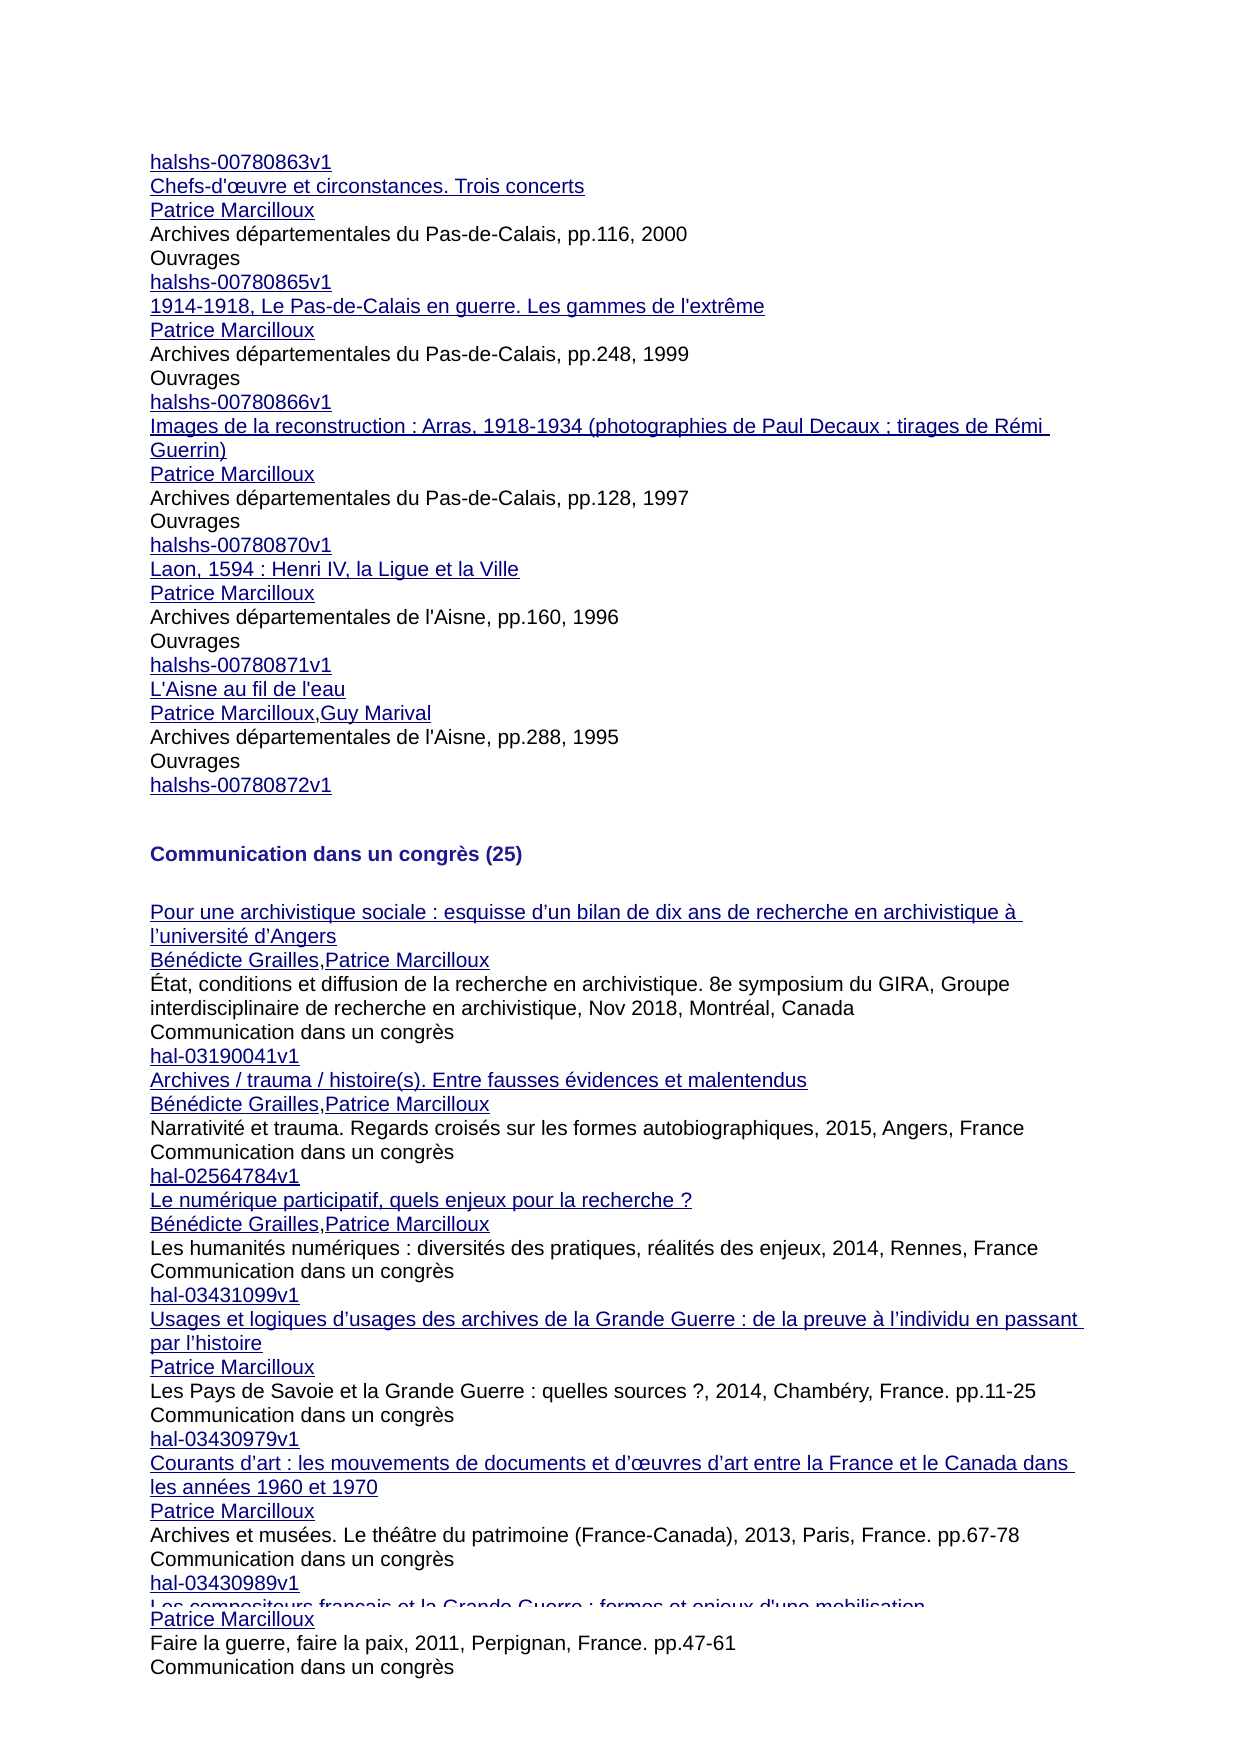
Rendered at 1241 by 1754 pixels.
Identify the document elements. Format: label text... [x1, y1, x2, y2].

table_header Pour une archivistique sociale : esquisse d’un bilan de dix ans de recherche en archivistique à l’université d’Angers Bénédicte Grailles,Patrice Marcilloux État, conditions et diffusion de la recherche en archivistique. 8e symposium du GIRA, Groupe interdisciplinaire de recherche en archivistique, Nov 2018, Montréal, Canada Communication dans un congrès hal-03190041v1 [150, 900, 1090, 1068]
table_cell Archives / trauma / histoire(s). Entre fausses évidences et malentendus Bénédicte Grailles,Patrice Marcilloux Narrativité et trauma. Regards croisés sur les formes autobiographiques, 2015, Angers, France Communication dans un congrès hal-02564784v1 [150, 1068, 1090, 1187]
table_cell Courants d’art : les mouvements de documents et d’œuvres d’art entre la France et le Canada dans les années 1960 et 1970 Patrice Marcilloux Archives et musées. Le théâtre du patrimoine (France-Canada), 2013, Paris, France. pp.67-78 Communication dans un congrès hal-03430989v1 [150, 1451, 1090, 1595]
table_cell 1914-1918, Le Pas-de-Calais en guerre. Les gammes de l'extrême Patrice Marcilloux Archives départementales du Pas-de-Calais, pp.248, 1999 Ouvrages halshs-00780866v1 [150, 294, 1090, 413]
table_cell Laon, 1594 : Henri IV, la Ligue et la Ville Patrice Marcilloux Archives départementales de l'Aisne, pp.160, 1996 Ouvrages halshs-00780871v1 [150, 557, 1090, 677]
table_cell Chefs-d'œuvre et circonstances. Trois concerts Patrice Marcilloux Archives départementales du Pas-de-Calais, pp.116, 2000 Ouvrages halshs-00780865v1 [150, 174, 1090, 294]
table_cell Images de la reconstruction : Arras, 1918-1934 (photographies de Paul Decaux ; tirages de Rémi Guerrin) Patrice Marcilloux Archives départementales du Pas-de-Calais, pp.128, 1997 Ouvrages halshs-00780870v1 [150, 414, 1090, 557]
table_cell Usages et logiques d’usages des archives de la Grande Guerre : de la preuve à l’individu en passant par l’histoire Patrice Marcilloux Les Pays de Savoie et la Grande Guerre : quelles sources ?, 2014, Chambéry, France. pp.11-25 Communication dans un congrès hal-03430979v1 [150, 1307, 1090, 1451]
subtitle Communication dans un congrès (25) [150, 842, 1090, 866]
table_cell Le numérique participatif, quels enjeux pour la recherche ? Bénédicte Grailles,Patrice Marcilloux Les humanités numériques : diversités des pratiques, réalités des enjeux, 2014, Rennes, France Communication dans un congrès hal-03431099v1 [150, 1188, 1090, 1307]
table_cell Les compositeurs français et la Grande Guerre : formes et enjeux d'une mobilisation Patrice Marcilloux Faire la guerre, faire la paix, 2011, Perpignan, France. pp.47-61 Communication dans un congrès [150, 1595, 1090, 1679]
table_cell halshs-00780863v1 [150, 150, 1090, 174]
table_cell L'Aisne au fil de l'eau Patrice Marcilloux,Guy Marival Archives départementales de l'Aisne, pp.288, 1995 Ouvrages halshs-00780872v1 [150, 677, 1090, 797]
